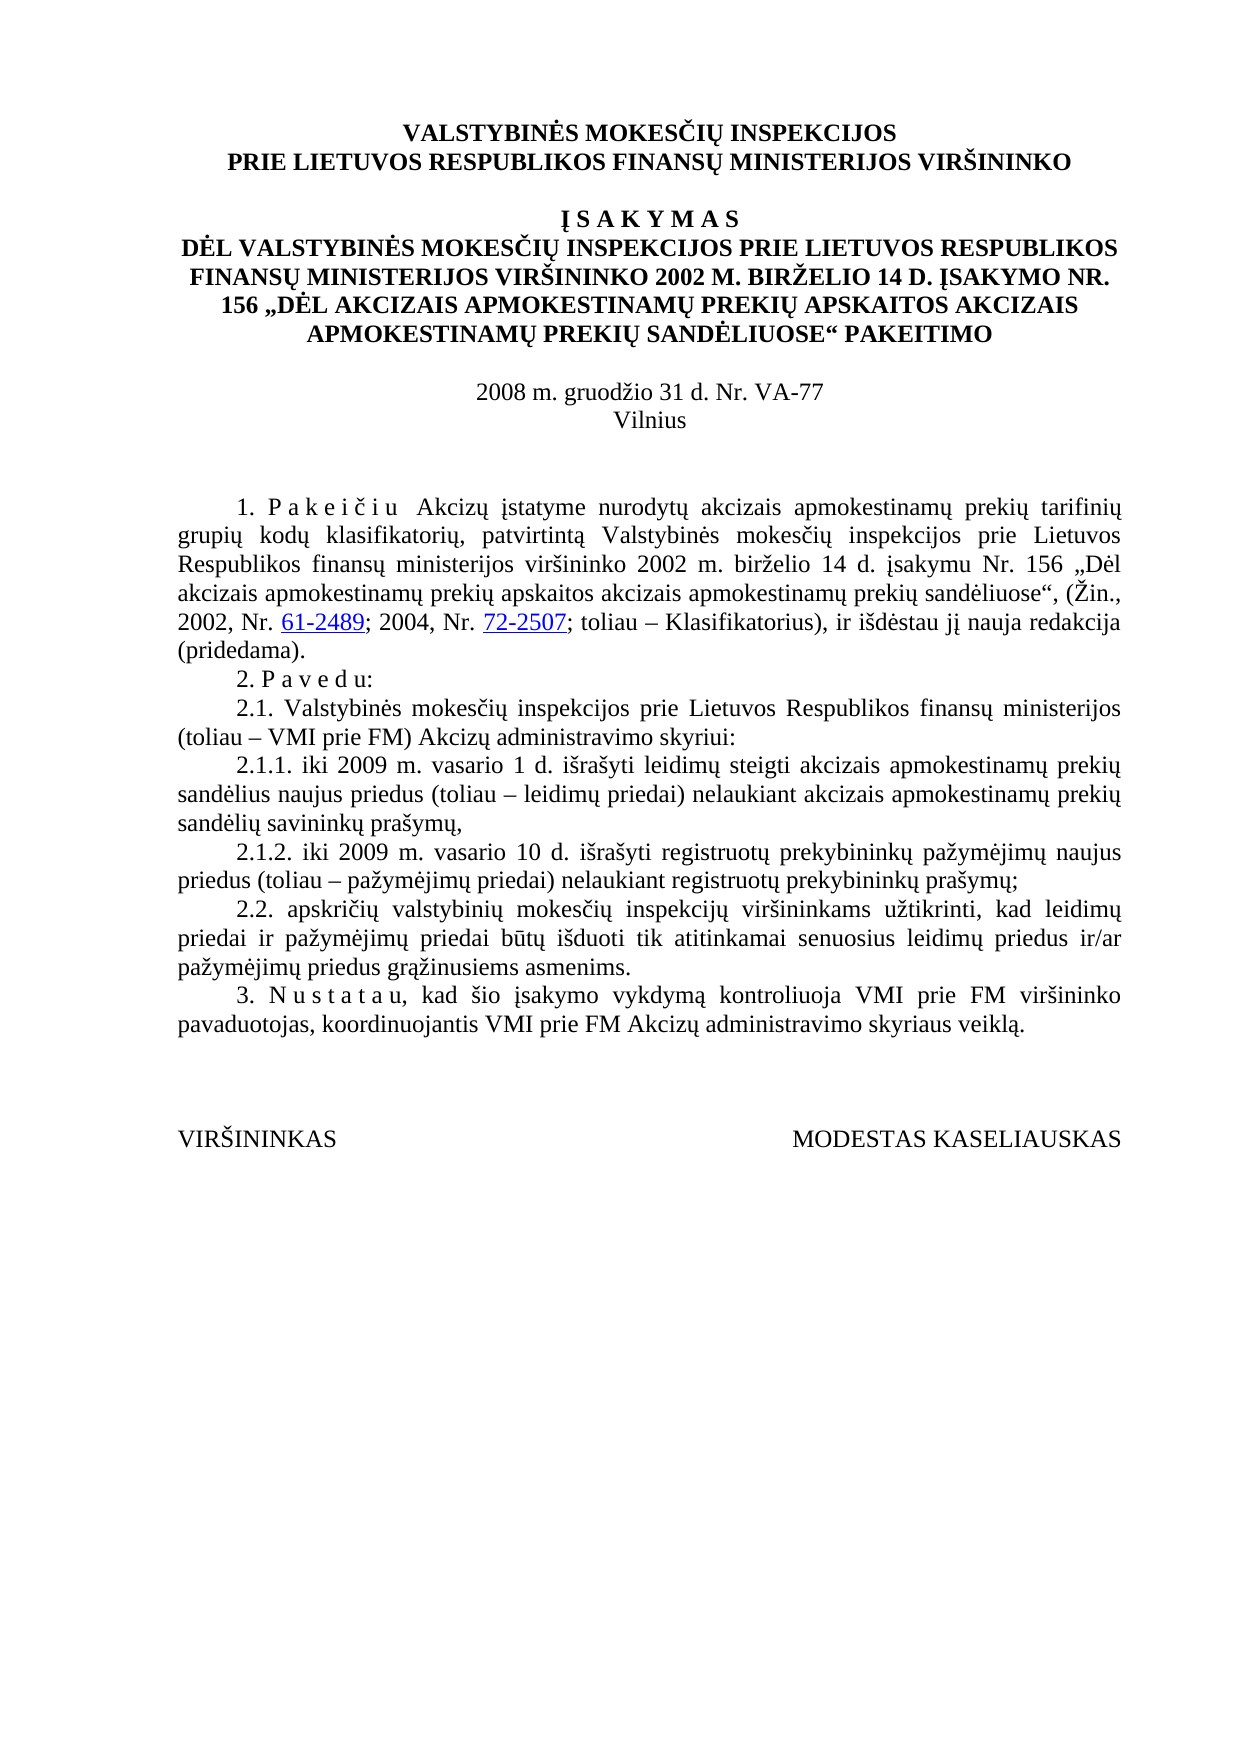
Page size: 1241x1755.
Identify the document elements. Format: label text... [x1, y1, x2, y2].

text VALSTYBINĖS MOKESČIŲ INSPEKCIJOS [177, 118, 1122, 147]
text 2.2. apskričių valstybinių mokesčių inspekcijų viršininkams užtikrinti, kad leidimų priedai ir pažymėjimų priedai būtų išduoti tik atitinkamai senuosius leidimų priedus ir/ar pažymėjimų priedus grąžinusiems asmenims. [177, 894, 1122, 981]
text 1. Pakeičiu Akcizų įstatyme nurodytų akcizais apmokestinamų prekių tarifinių grupių kodų klasifikatorių, patvirtintą Valstybinės mokesčių inspekcijos prie Lietuvos Respublikos finansų ministerijos viršininko 2002 m. birželio 14 d. įsakymu Nr. 156 „Dėl akcizais apmokestinamų prekių apskaitos akcizais apmokestinamų prekių sandėliuose“, (Žin., 2002, Nr. 61-2489; 2004, Nr. 72-2507; toliau – Klasifikatorius), ir išdėstau jį nauja redakcija (pridedama). [177, 492, 1122, 664]
text PRIE LIETUVOS RESPUBLIKOS FINANSŲ MINISTERIJOS VIRŠININKO [177, 147, 1122, 176]
text 2.1. Valstybinės mokesčių inspekcijos prie Lietuvos Respublikos finansų ministerijos (toliau – VMI prie FM) Akcizų administravimo skyriui: [177, 693, 1122, 751]
text Į S A K Y M A S [177, 204, 1122, 233]
text Vilnius [177, 406, 1122, 434]
text VIRŠININKAS MODESTAS KASELIAUSKAS [177, 1124, 1122, 1153]
text 2.1.1. iki 2009 m. vasario 1 d. išrašyti leidimų steigti akcizais apmokestinamų prekių sandėlius naujus priedus (toliau – leidimų priedai) nelaukiant akcizais apmokestinamų prekių sandėlių savininkų prašymų, [177, 751, 1122, 837]
text 2008 m. gruodžio 31 d. Nr. VA-77 [177, 377, 1122, 406]
text 2. Pavedu: [177, 664, 1122, 693]
text 3. Nustatau, kad šio įsakymo vykdymą kontroliuoja VMI prie FM viršininko pavaduotojas, koordinuojantis VMI prie FM Akcizų administravimo skyriaus veiklą. [177, 981, 1122, 1038]
text 2.1.2. iki 2009 m. vasario 10 d. išrašyti registruotų prekybininkų pažymėjimų naujus priedus (toliau – pažymėjimų priedai) nelaukiant registruotų prekybininkų prašymų; [177, 837, 1122, 894]
text DĖL VALSTYBINĖS MOKESČIŲ INSPEKCIJOS PRIE LIETUVOS RESPUBLIKOS FINANSŲ MINISTERIJOS VIRŠININKO 2002 M. BIRŽELIO 14 D. ĮSAKYMO NR. 156 „DĖL AKCIZAIS APMOKESTINAMŲ PREKIŲ APSKAITOS AKCIZAIS APMOKESTINAMŲ PREKIŲ SANDĖLIUOSE“ PAKEITIMO [177, 233, 1122, 348]
